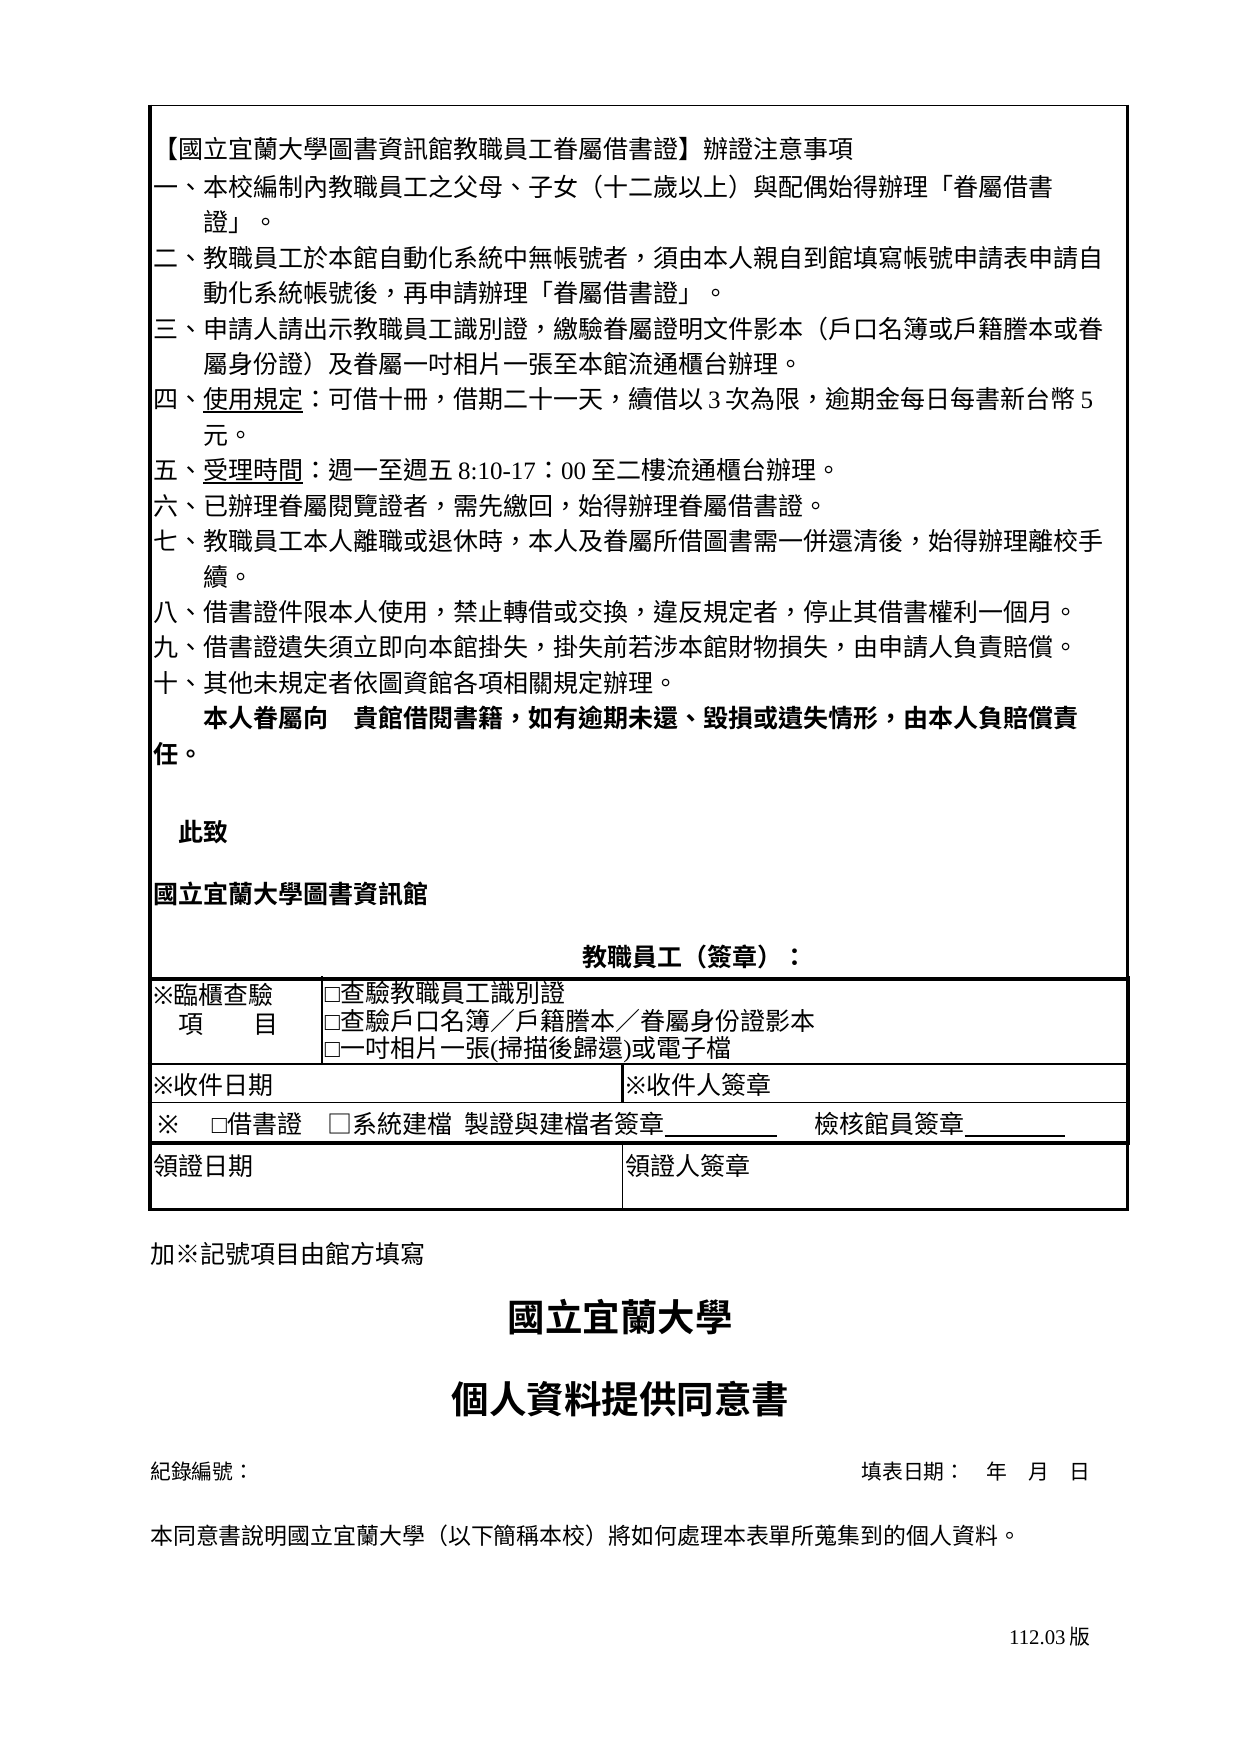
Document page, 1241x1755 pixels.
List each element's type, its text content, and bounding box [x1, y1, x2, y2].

text 國立宜蘭大學 [150, 1274, 1090, 1336]
table_cell □查驗教職員工識別證 □查驗戶口名簿／戶籍謄本／眷屬身份證影本 □一吋相片一張(掃描後歸還)或電子檔 [323, 981, 1126, 1062]
table_cell ※收件日期 [152, 1065, 621, 1102]
table_cell 領證日期 [152, 1145, 622, 1208]
text 本同意書說明國立宜蘭大學（以下簡稱本校）將如何處理本表單所蒐集到的個人資料。 [150, 1493, 1090, 1555]
text 加※記號項目由館方填寫 [150, 1211, 1090, 1274]
table_cell ※收件人簽章 [624, 1065, 1126, 1102]
text 個人資料提供同意書 [150, 1355, 1090, 1417]
table_cell 領證人簽章 [623, 1145, 1126, 1208]
table_cell □借書證 □系統建檔 製證與建檔者簽章 檢核館員簽章 [152, 1103, 1126, 1141]
table_cell ※臨櫃查驗 項 目 [152, 981, 321, 1062]
table_cell 【國立宜蘭大學圖書資訊館教職員工眷屬借書證】辦證注意事項 一、本校編制內教職員工之父母、子女（十二歲以上）與配偶始得辦理「眷屬借書證」。 二、教職員工於本館自動化系統中無帳號者，須由本人親自到館填寫帳號申請表申請自動化系統帳號後，再申請辦理「眷屬借書證」。 三、申請人請出示教職員工識別證，繳驗眷屬證明文件影本（戶口名簿或戶籍謄本或眷屬身份證）及眷屬一吋相片一張至本館流通櫃台辦理。 四、使用規定：可借十冊，借期二十一天，續借以3次為限，逾期金每日每書新台幣5元。 五、受理時間：週一至週五8:10-17：00至二樓流通櫃台辦理。 六、已辦理眷屬閱覽證者，需先繳回，始得辦理眷屬借書證。 七、教職員工本人離職或退休時，本人及眷屬所借圖書需一併還清後，始得辦理離校手續。 八、借書證件限本人使用，禁止轉借或交換，違反規定者，停止其借書權利一個月。 九、借書證遺失須立即向本館掛失，掛失前若涉本館財物損失，由申請人負責賠償。 十、其他未規定者依圖資館各項相關規定辦理。 本人眷屬向 貴館借閱書籍，如有逾期未還、毀損或遺失情形，由本人負賠償責任。 此致 國立宜蘭大學圖書資訊館 教職員工（簽章）： [152, 106, 1126, 976]
text 紀錄編號： 填表日期： 年 月 日 [150, 1455, 1090, 1485]
